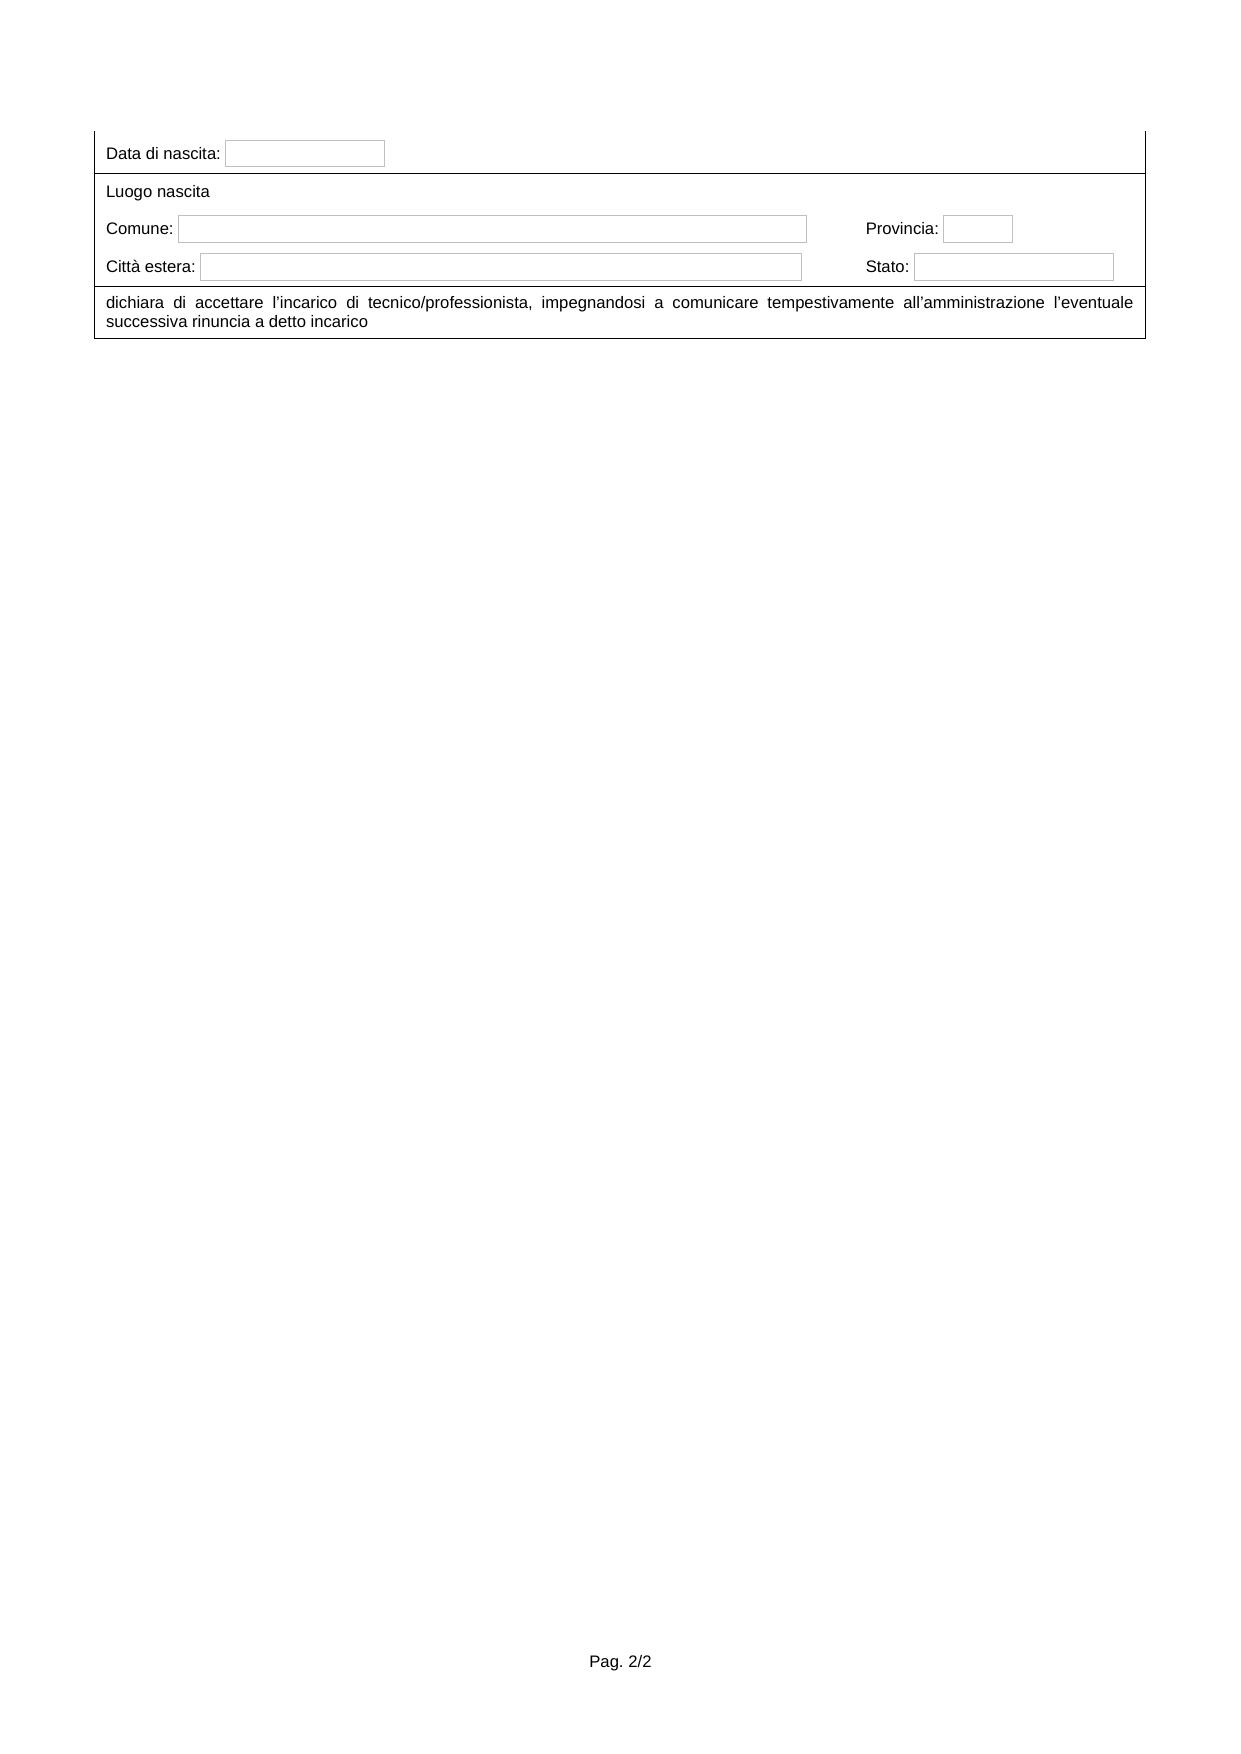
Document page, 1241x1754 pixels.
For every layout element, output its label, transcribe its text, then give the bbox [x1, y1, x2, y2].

table_cell Stato: [854, 248, 1145, 286]
table_cell Provincia: [854, 209, 1145, 248]
table_cell dichiara di accettare l’incarico di tecnico/professionista, impegnandosi a comunicare tempestivamente all’amministrazione l’eventuale successiva rinuncia a detto incarico [95, 287, 1145, 337]
table_cell Data di nascita: [95, 131, 1145, 172]
table_cell Città estera: [95, 248, 854, 286]
table_cell Comune: [95, 209, 854, 248]
table_cell Luogo nascita [95, 174, 1145, 209]
